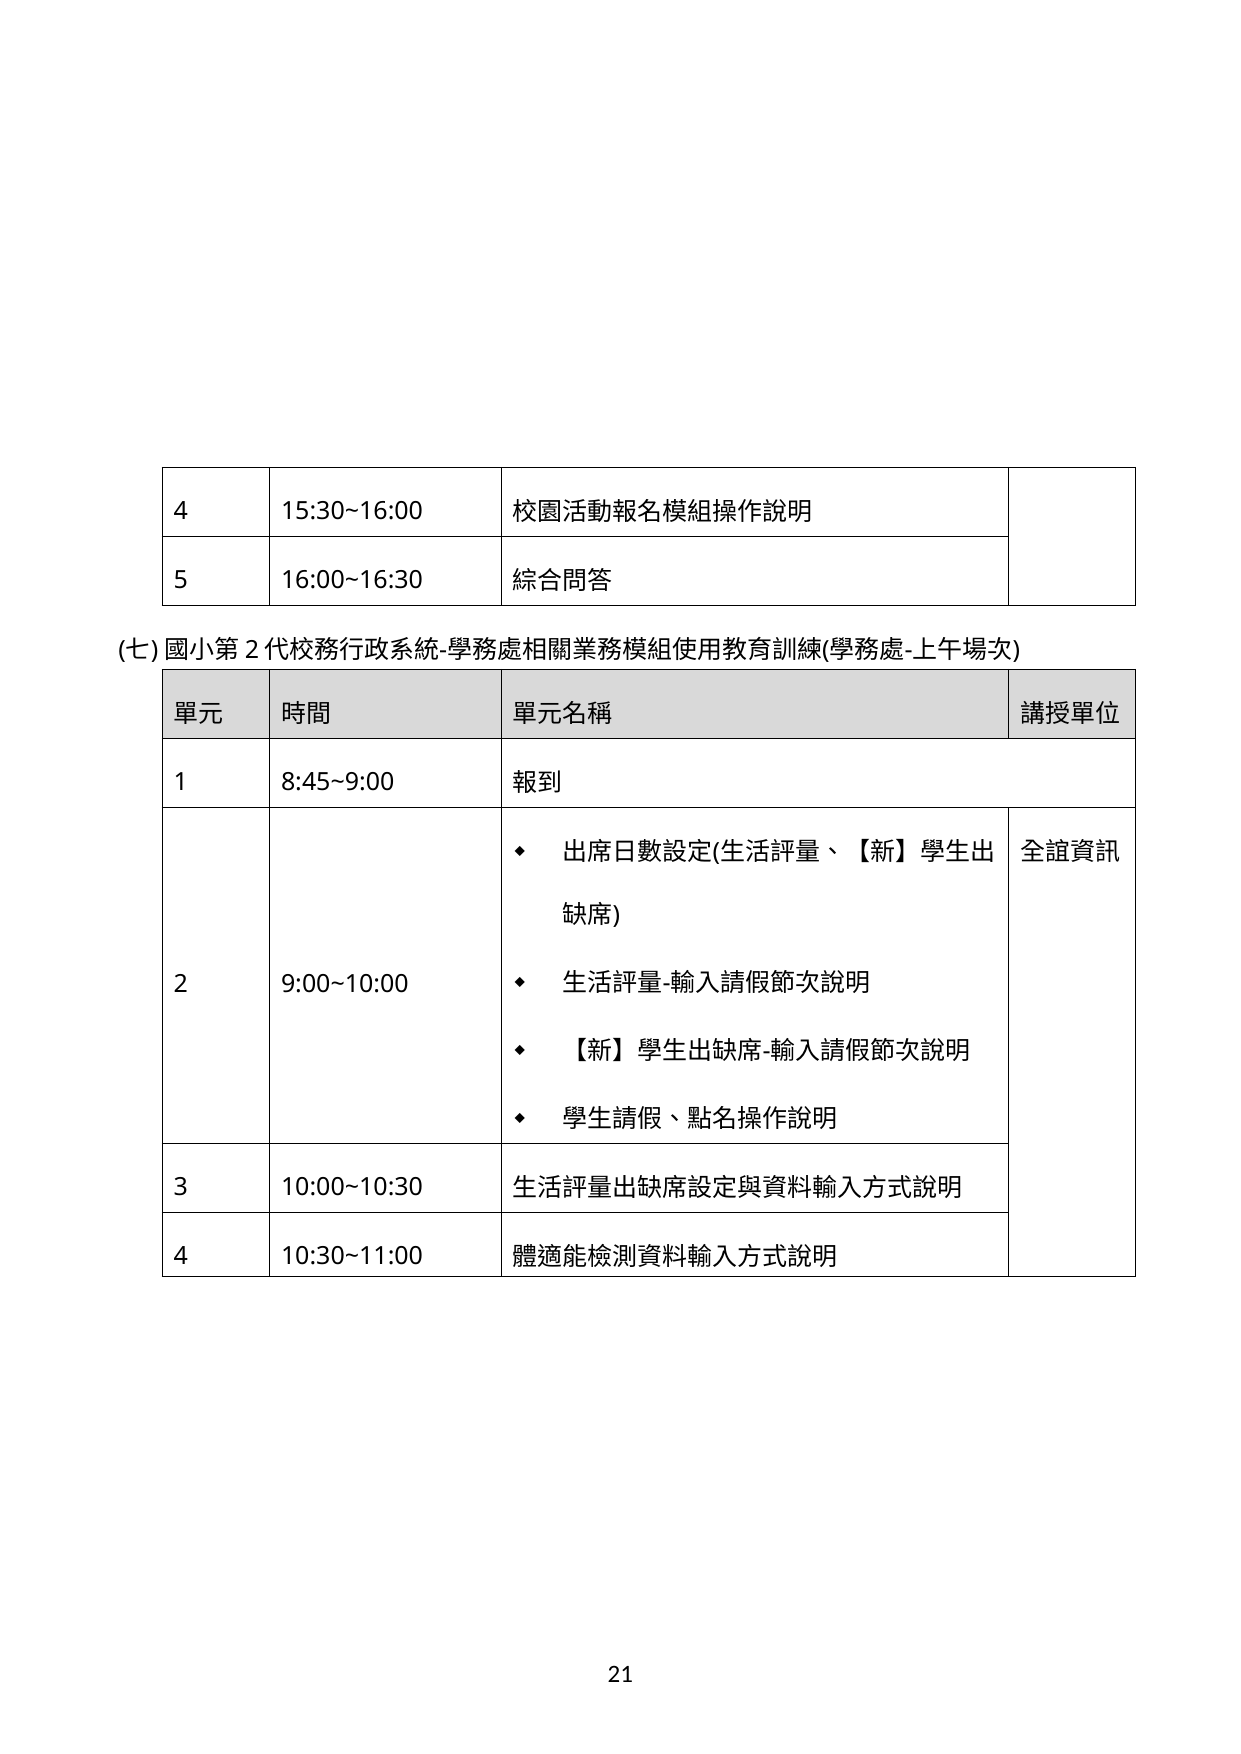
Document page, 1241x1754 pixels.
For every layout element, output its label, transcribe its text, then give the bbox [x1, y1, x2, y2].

table_cell [1009, 468, 1135, 605]
table_cell 8:45~9:00 [270, 739, 501, 807]
table_cell 5 [163, 537, 269, 605]
table_cell 10:30~11:00 [270, 1213, 501, 1276]
table_header 時間 [270, 670, 501, 738]
table_cell 15:30~16:00 [270, 468, 501, 536]
table_cell 4 [163, 468, 269, 536]
table_header 講授單位 [1009, 670, 1135, 738]
table_cell 全誼資訊 [1009, 808, 1135, 1276]
table_cell 報到 [502, 739, 1135, 807]
table_cell 生活評量出缺席設定與資料輸入方式說明 [502, 1144, 1008, 1212]
table_cell 10:00~10:30 [270, 1144, 501, 1212]
table_header 單元名稱 [502, 670, 1008, 738]
table_cell 體適能檢測資料輸入方式說明 [502, 1213, 1008, 1276]
table_cell 出席日數設定(生活評量、【新】學生出缺席) 生活評量-輸入請假節次說明 【新】學生出缺席-輸入請假節次說明 學生請假、點名操作說明 [502, 808, 1008, 1143]
table_cell 2 [163, 808, 269, 1143]
table_cell 16:00~16:30 [270, 537, 501, 605]
text (七) 國小第2代校務行政系統-學務處相關業務模組使用教育訓練(學務處-上午場次) [118, 606, 1122, 669]
table_cell 校園活動報名模組操作說明 [502, 468, 1008, 536]
table_cell 1 [163, 739, 269, 807]
table_cell 4 [163, 1213, 269, 1276]
table_header 單元 [163, 670, 269, 738]
table_cell 3 [163, 1144, 269, 1212]
table_cell 綜合問答 [502, 537, 1008, 605]
table_cell 9:00~10:00 [270, 808, 501, 1143]
